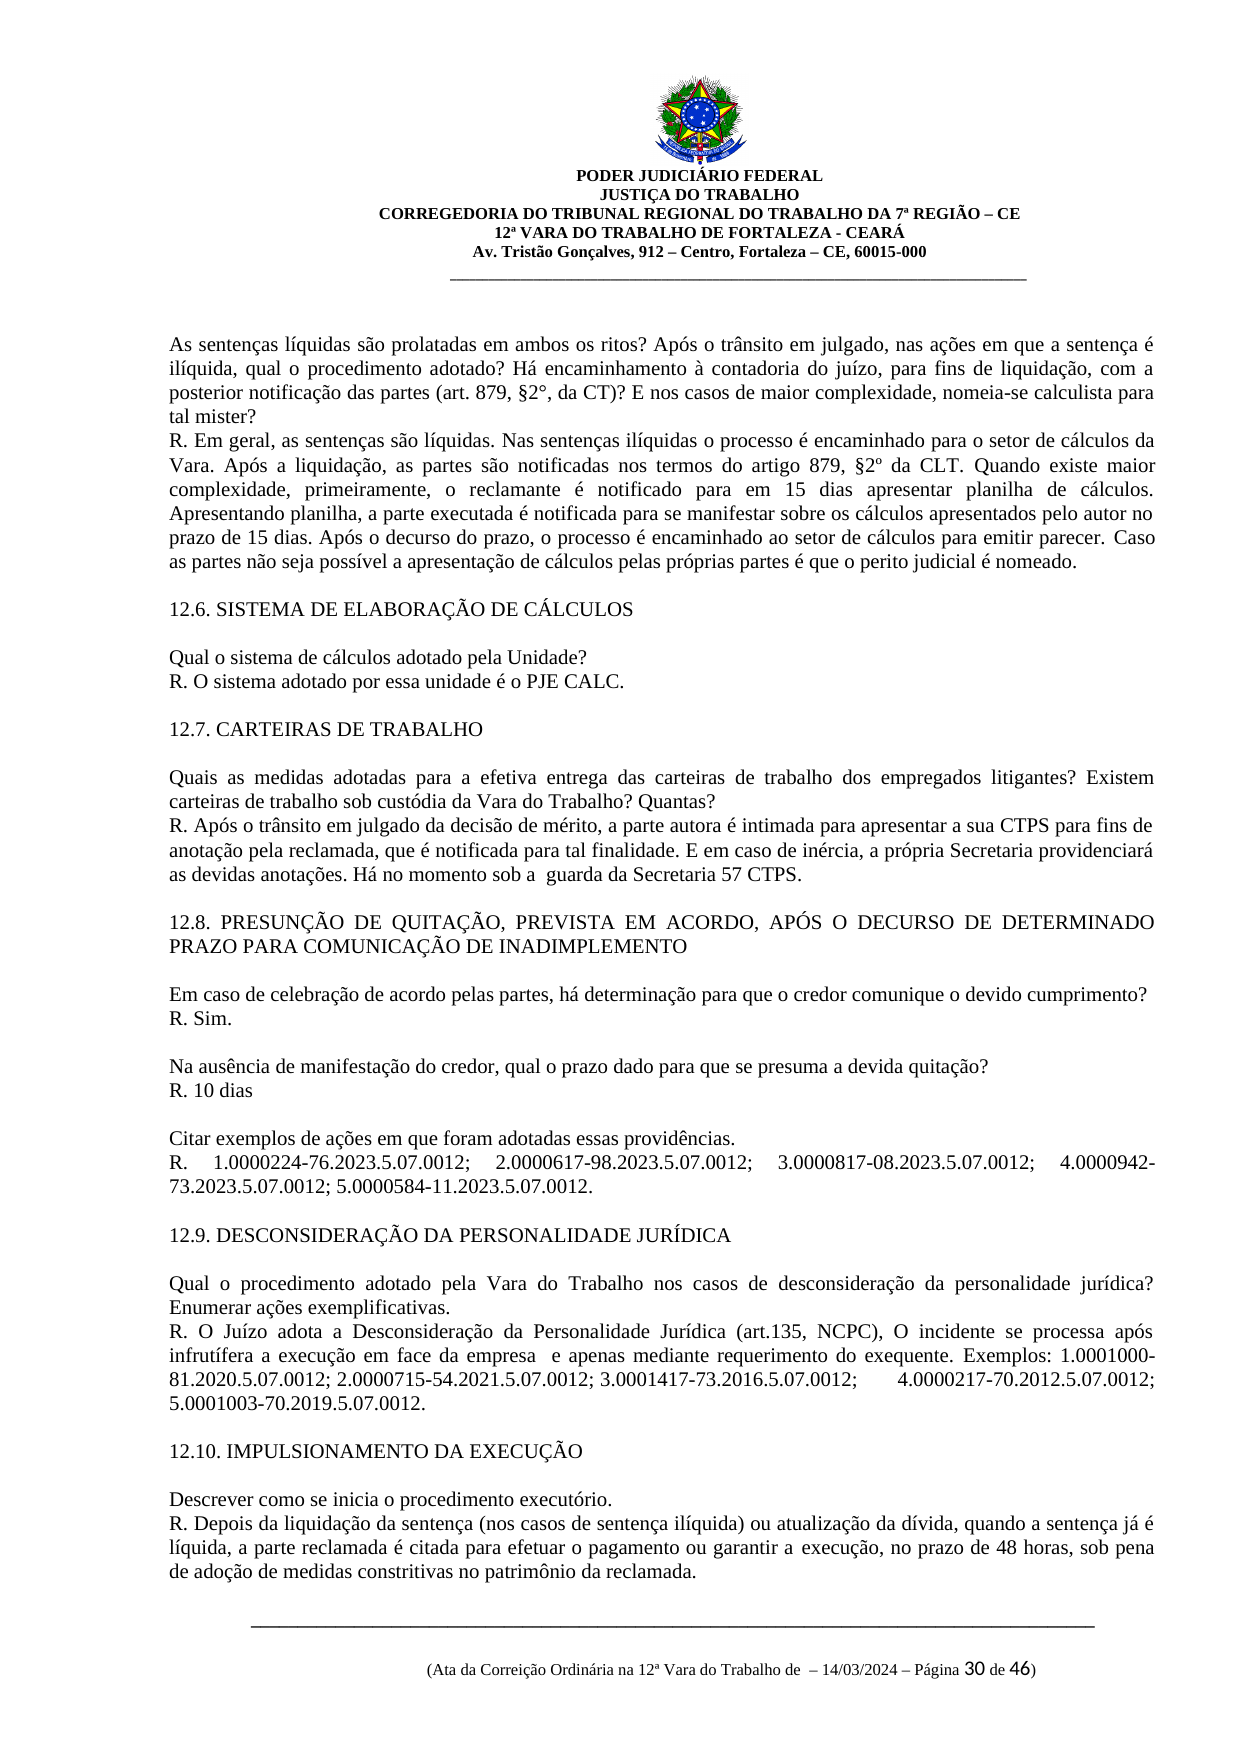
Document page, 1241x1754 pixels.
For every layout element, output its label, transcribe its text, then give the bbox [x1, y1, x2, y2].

text R. Em geral, as sentenças são líquidas. Nas sentenças ilíquidas o processo é encaminhado para o setor de cálculos da Vara. Após a liquidação, as partes são notificadas nos termos do artigo 879, §2º da CLT. Quando existe maior complexidade, primeiramente, o reclamante é notificado para em 15 dias apresentar planilha de cálculos. Apresentando planilha, a parte executada é notificada para se manifestar sobre os cálculos apresentados pelo autor no prazo de 15 dias. Após o decurso do prazo, o processo é encaminhado ao setor de cálculos para emitir parecer. Caso as partes não seja possível a apresentação de cálculos pelas próprias partes é que o perito judicial é nomeado. [169, 428, 1155, 573]
text Qual o sistema de cálculos adotado pela Unidade? [169, 645, 1155, 669]
text 12.6. SISTEMA DE ELABORAÇÃO DE CÁLCULOS [169, 597, 1155, 621]
text 12.8. PRESUNÇÃO DE QUITAÇÃO, PREVISTA EM ACORDO, APÓS O DECURSO DE DETERMINADO PRAZO PARA COMUNICAÇÃO DE INADIMPLEMENTO [169, 910, 1155, 958]
text R. O Juízo adota a Desconsideração da Personalidade Jurídica (art.135, NCPC), O incidente se processa após infrutífera a execução em face da empresa e apenas mediante requerimento do exequente. Exemplos: 1.0001000-81.2020.5.07.0012; 2.0000715-54.2021.5.07.0012; 3.0001417-73.2016.5.07.0012; 4.0000217-70.2012.5.07.0012; 5.0001003-70.2019.5.07.0012. [169, 1319, 1155, 1415]
text Qual o procedimento adotado pela Vara do Trabalho nos casos de desconsideração da personalidade jurídica? Enumerar ações exemplificativas. [169, 1271, 1155, 1319]
text R. 1.0000224-76.2023.5.07.0012; 2.0000617-98.2023.5.07.0012; 3.0000817-08.2023.5.07.0012; 4.0000942-73.2023.5.07.0012; 5.0000584-11.2023.5.07.0012. [169, 1150, 1155, 1198]
text 12.10. IMPULSIONAMENTO DA EXECUÇÃO [169, 1439, 1155, 1463]
text R. Após o trânsito em julgado da decisão de mérito, a parte autora é intimada para apresentar a sua CTPS para fins de anotação pela reclamada, que é notificada para tal finalidade. E em caso de inércia, a própria Secretaria providenciará as devidas anotações. Há no momento sob a guarda da Secretaria 57 CTPS. [169, 813, 1155, 886]
text Citar exemplos de ações em que foram adotadas essas providências. [169, 1126, 1155, 1150]
picture [650, 73, 749, 166]
text R. 10 dias [169, 1078, 1155, 1102]
text Quais as medidas adotadas para a efetiva entrega das carteiras de trabalho dos empregados litigantes? Existem carteiras de trabalho sob custódia da Vara do Trabalho? Quantas? [169, 765, 1155, 813]
text As sentenças líquidas são prolatadas em ambos os ritos? Após o trânsito em julgado, nas ações em que a sentença é ilíquida, qual o procedimento adotado? Há encaminhamento à contadoria do juízo, para fins de liquidação, com a posterior notificação das partes (art. 879, §2°, da CT)? E nos casos de maior complexidade, nomeia-se calculista para tal mister? [169, 332, 1155, 428]
text 12.9. DESCONSIDERAÇÃO DA PERSONALIDADE JURÍDICA [169, 1222, 1155, 1247]
text R. Sim. [169, 1006, 1155, 1030]
text Na ausência de manifestação do credor, qual o prazo dado para que se presuma a devida quitação? [169, 1054, 1155, 1078]
text Descrever como se inicia o procedimento executório. [169, 1487, 1155, 1511]
text R. Depois da liquidação da sentença (nos casos de sentença ilíquida) ou atualização da dívida, quando a sentença já é líquida, a parte reclamada é citada para efetuar o pagamento ou garantir a execução, no prazo de 48 horas, sob pena de adoção de medidas constritivas no patrimônio da reclamada. [169, 1511, 1155, 1583]
text Em caso de celebração de acordo pelas partes, há determinação para que o credor comunique o devido cumprimento? [169, 982, 1155, 1006]
text 12.7. CARTEIRAS DE TRABALHO [169, 717, 1155, 741]
text R. O sistema adotado por essa unidade é o PJE CALC. [169, 669, 1155, 693]
